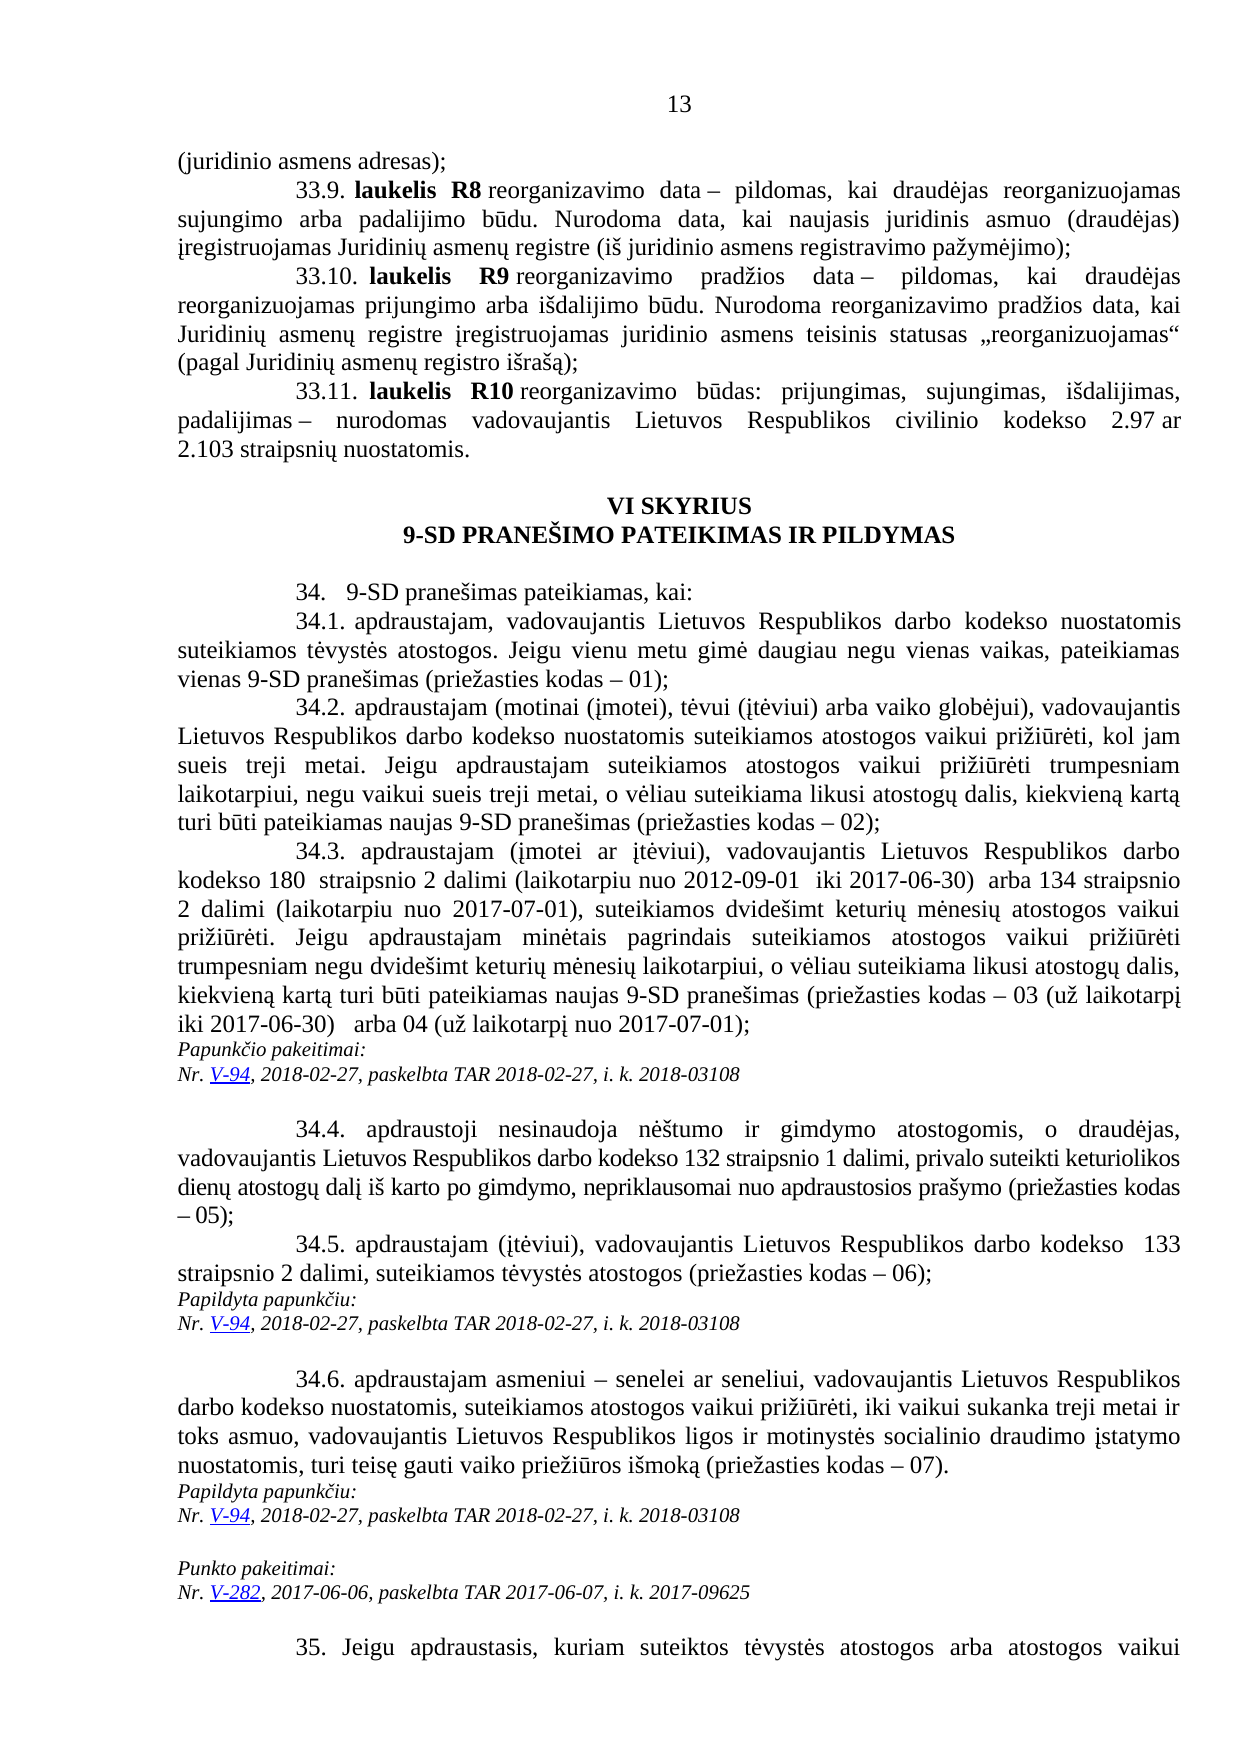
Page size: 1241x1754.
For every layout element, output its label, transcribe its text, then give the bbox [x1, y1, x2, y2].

text Punkto pakeitimai: [177, 1556, 1181, 1579]
text Nr. V-94, 2018-02-27, paskelbta TAR 2018-02-27, i. k. 2018-03108 [177, 1061, 1181, 1086]
text 9-SD PRANEŠIMO PATEIKIMAS IR PILDYMAS [177, 520, 1181, 549]
text 33.9. laukelis R8 reorganizavimo data – pildomas, kai draudėjas reorganizuojamas sujungimo arba padalijimo būdu. Nurodoma data, kai naujasis juridinis asmuo (draudėjas) įregistruojamas Juridinių asmenų registre (iš juridinio asmens registravimo pažymėjimo); [177, 175, 1181, 261]
text 34.1. apdraustajam, vadovaujantis Lietuvos Respublikos darbo kodekso nuostatomis suteikiamos tėvystės atostogos. Jeigu vienu metu gimė daugiau negu vienas vaikas, pateikiamas vienas 9-SD pranešimas (priežasties kodas – 01); [177, 606, 1181, 692]
text 34.2. apdraustajam (motinai (įmotei), tėvui (įtėviui) arba vaiko globėjui), vadovaujantis Lietuvos Respublikos darbo kodekso nuostatomis suteikiamos atostogos vaikui prižiūrėti, kol jam sueis treji metai. Jeigu apdraustajam suteikiamos atostogos vaikui prižiūrėti trumpesniam laikotarpiui, negu vaikui sueis treji metai, o vėliau suteikiama likusi atostogų dalis, kiekvieną kartą turi būti pateikiamas naujas 9-SD pranešimas (priežasties kodas – 02); [177, 692, 1181, 836]
text 34.3. apdraustajam (įmotei ar įtėviui), vadovaujantis Lietuvos Respublikos darbo kodekso 180 straipsnio 2 dalimi (laikotarpiu nuo 2012-09-01 iki 2017-06-30) arba 134 straipsnio 2 dalimi (laikotarpiu nuo 2017-07-01), suteikiamos dvidešimt keturių mėnesių atostogos vaikui prižiūrėti. Jeigu apdraustajam minėtais pagrindais suteikiamos atostogos vaikui prižiūrėti trumpesniam negu dvidešimt keturių mėnesių laikotarpiui, o vėliau suteikiama likusi atostogų dalis, kiekvieną kartą turi būti pateikiamas naujas 9-SD pranešimas (priežasties kodas – 03 (už laikotarpį iki 2017-06-30) arba 04 (už laikotarpį nuo 2017-07-01); [177, 836, 1181, 1037]
text 34.4. apdraustoji nesinaudoja nėštumo ir gimdymo atostogomis, o draudėjas, vadovaujantis Lietuvos Respublikos darbo kodekso 132 straipsnio 1 dalimi, privalo suteikti keturiolikos dienų atostogų dalį iš karto po gimdymo, nepriklausomai nuo apdraustosios prašymo (priežasties kodas – 05); [177, 1114, 1181, 1229]
text Papunkčio pakeitimai: [177, 1037, 1181, 1061]
text Papildyta papunkčiu: [177, 1287, 1181, 1311]
text Papildyta papunkčiu: [177, 1479, 1181, 1503]
text 34.6. apdraustajam asmeniui – senelei ar seneliui, vadovaujantis Lietuvos Respublikos darbo kodekso nuostatomis, suteikiamos atostogos vaikui prižiūrėti, iki vaikui sukanka treji metai ir toks asmuo, vadovaujantis Lietuvos Respublikos ligos ir motinystės socialinio draudimo įstatymo nuostatomis, turi teisę gauti vaiko priežiūros išmoką (priežasties kodas – 07). [177, 1364, 1181, 1479]
text 33.10. laukelis R9 reorganizavimo pradžios data – pildomas, kai draudėjas reorganizuojamas prijungimo arba išdalijimo būdu. Nurodoma reorganizavimo pradžios data, kai Juridinių asmenų registre įregistruojamas juridinio asmens teisinis statusas „reorganizuojamas“ (pagal Juridinių asmenų registro išrašą); [177, 261, 1181, 376]
text 34.5. apdraustajam (įtėviui), vadovaujantis Lietuvos Respublikos darbo kodekso 133 straipsnio 2 dalimi, suteikiamos tėvystės atostogos (priežasties kodas – 06); [177, 1229, 1181, 1287]
text 33.11. laukelis R10 reorganizavimo būdas: prijungimas, sujungimas, išdalijimas, padalijimas – nurodomas vadovaujantis Lietuvos Respublikos civilinio kodekso 2.97 ar 2.103 straipsnių nuostatomis. [177, 376, 1181, 462]
text Nr. V-94, 2018-02-27, paskelbta TAR 2018-02-27, i. k. 2018-03108 [177, 1503, 1181, 1527]
text 35. Jeigu apdraustasis, kuriam suteiktos tėvystės atostogos arba atostogos vaikui [177, 1632, 1181, 1661]
text 34. 9-SD pranešimas pateikiamas, kai: [177, 577, 1181, 606]
text VI SKYRIUS [177, 491, 1181, 520]
text Nr. V-94, 2018-02-27, paskelbta TAR 2018-02-27, i. k. 2018-03108 [177, 1311, 1181, 1335]
text (juridinio asmens adresas); [177, 146, 1181, 175]
text Nr. V-282, 2017-06-06, paskelbta TAR 2017-06-07, i. k. 2017-09625 [177, 1579, 1181, 1604]
